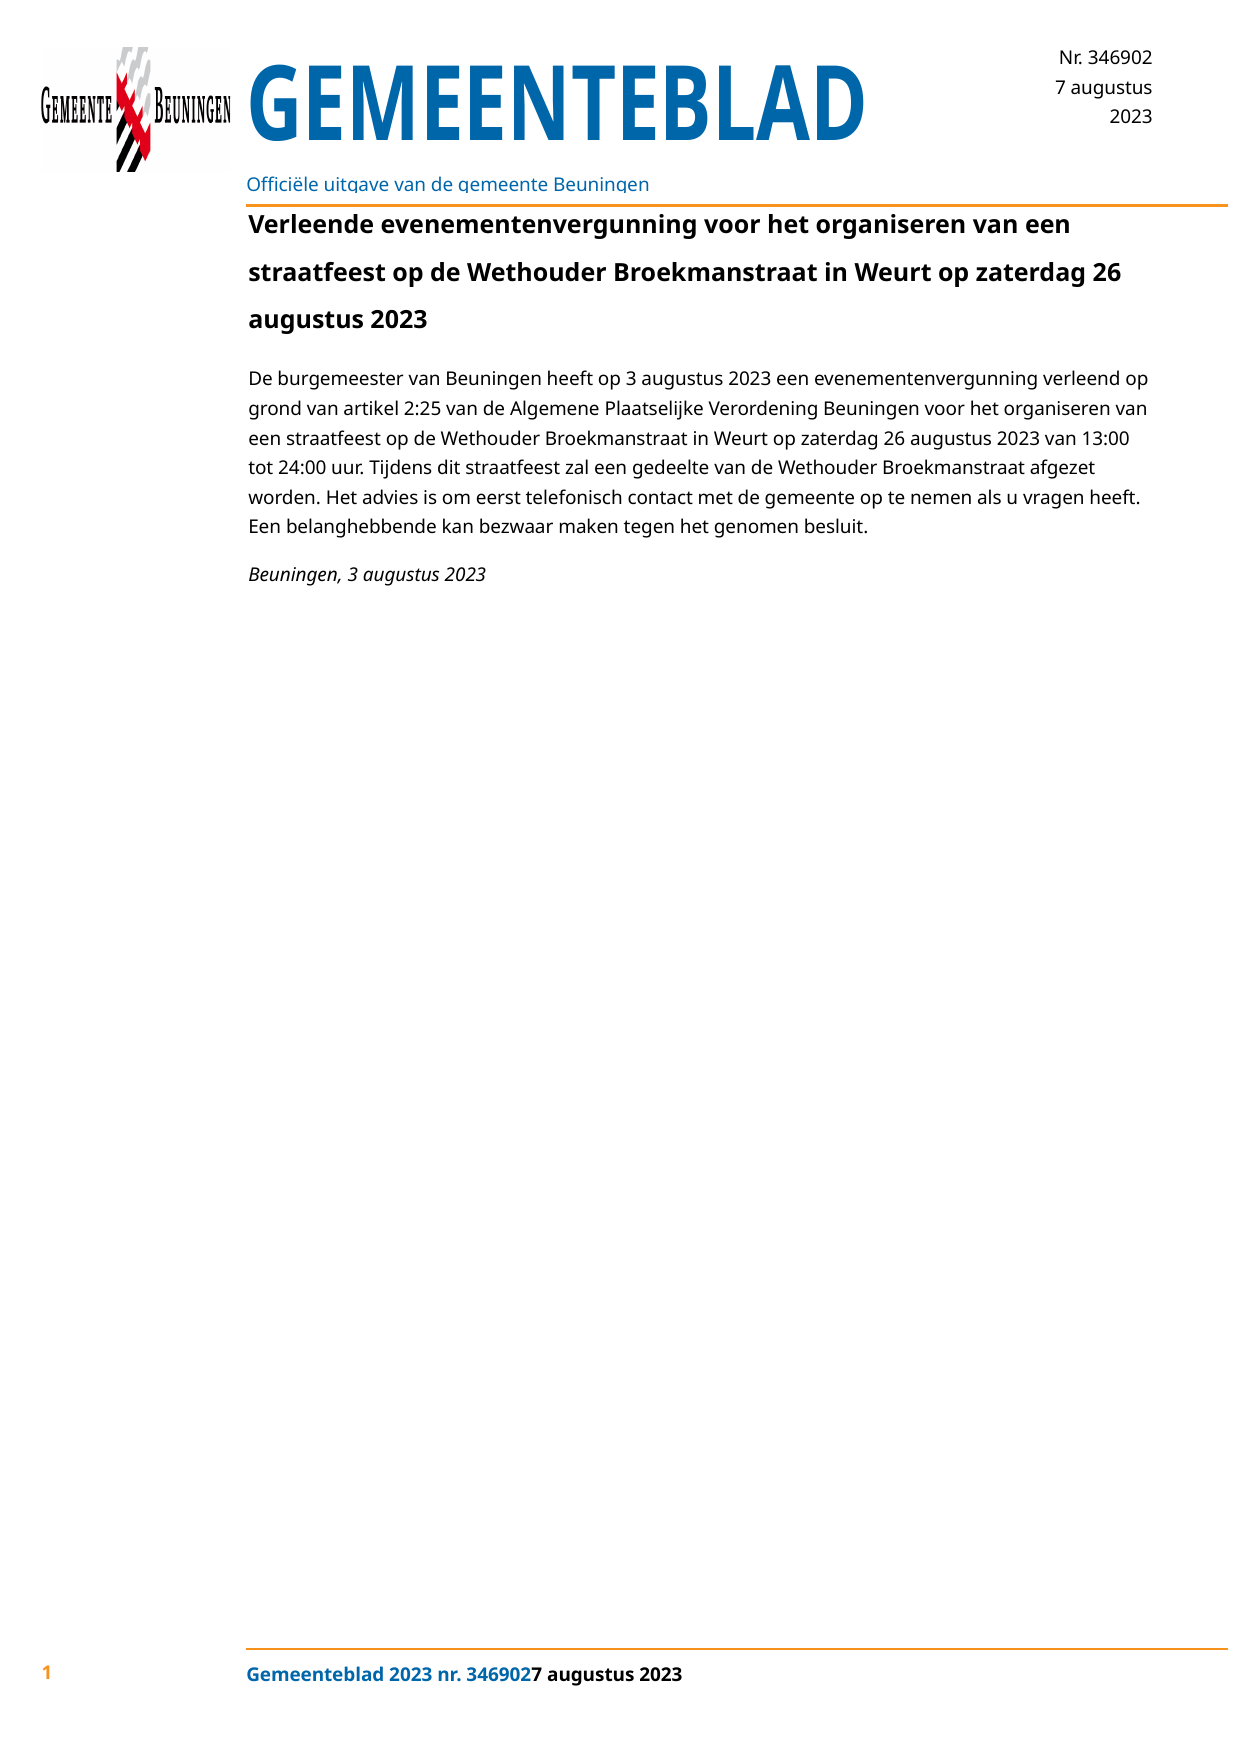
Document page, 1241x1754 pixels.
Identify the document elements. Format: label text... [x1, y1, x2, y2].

text Verleende evenementenvergunning voor het organiseren van een straatfeest op de Wethouder Broekmanstraat in Weurt op zaterdag 26 augustus 2023 [248, 207, 1152, 336]
picture [41, 47, 231, 172]
text De burgemeester van Beuningen heeft op 3 augustus 2023 een evenementenvergunning verleend op grond van artikel 2:25 van de Algemene Plaatselijke Verordening Beuningen voor het organiseren van een straatfeest op de Wethouder Broekmanstraat in Weurt op zaterdag 26 augustus 2023 van 13:00 tot 24:00 uur. Tijdens dit straatfeest zal een gedeelte van de Wethouder Broekmanstraat afgezet worden. Het advies is om eerst telefonisch contact met de gemeente op te nemen als u vragen heeft. Een belanghebbende kan bezwaar maken tegen het genomen besluit. [248, 366, 1152, 539]
text Beuningen, 3 augustus 2023 [248, 561, 1152, 587]
